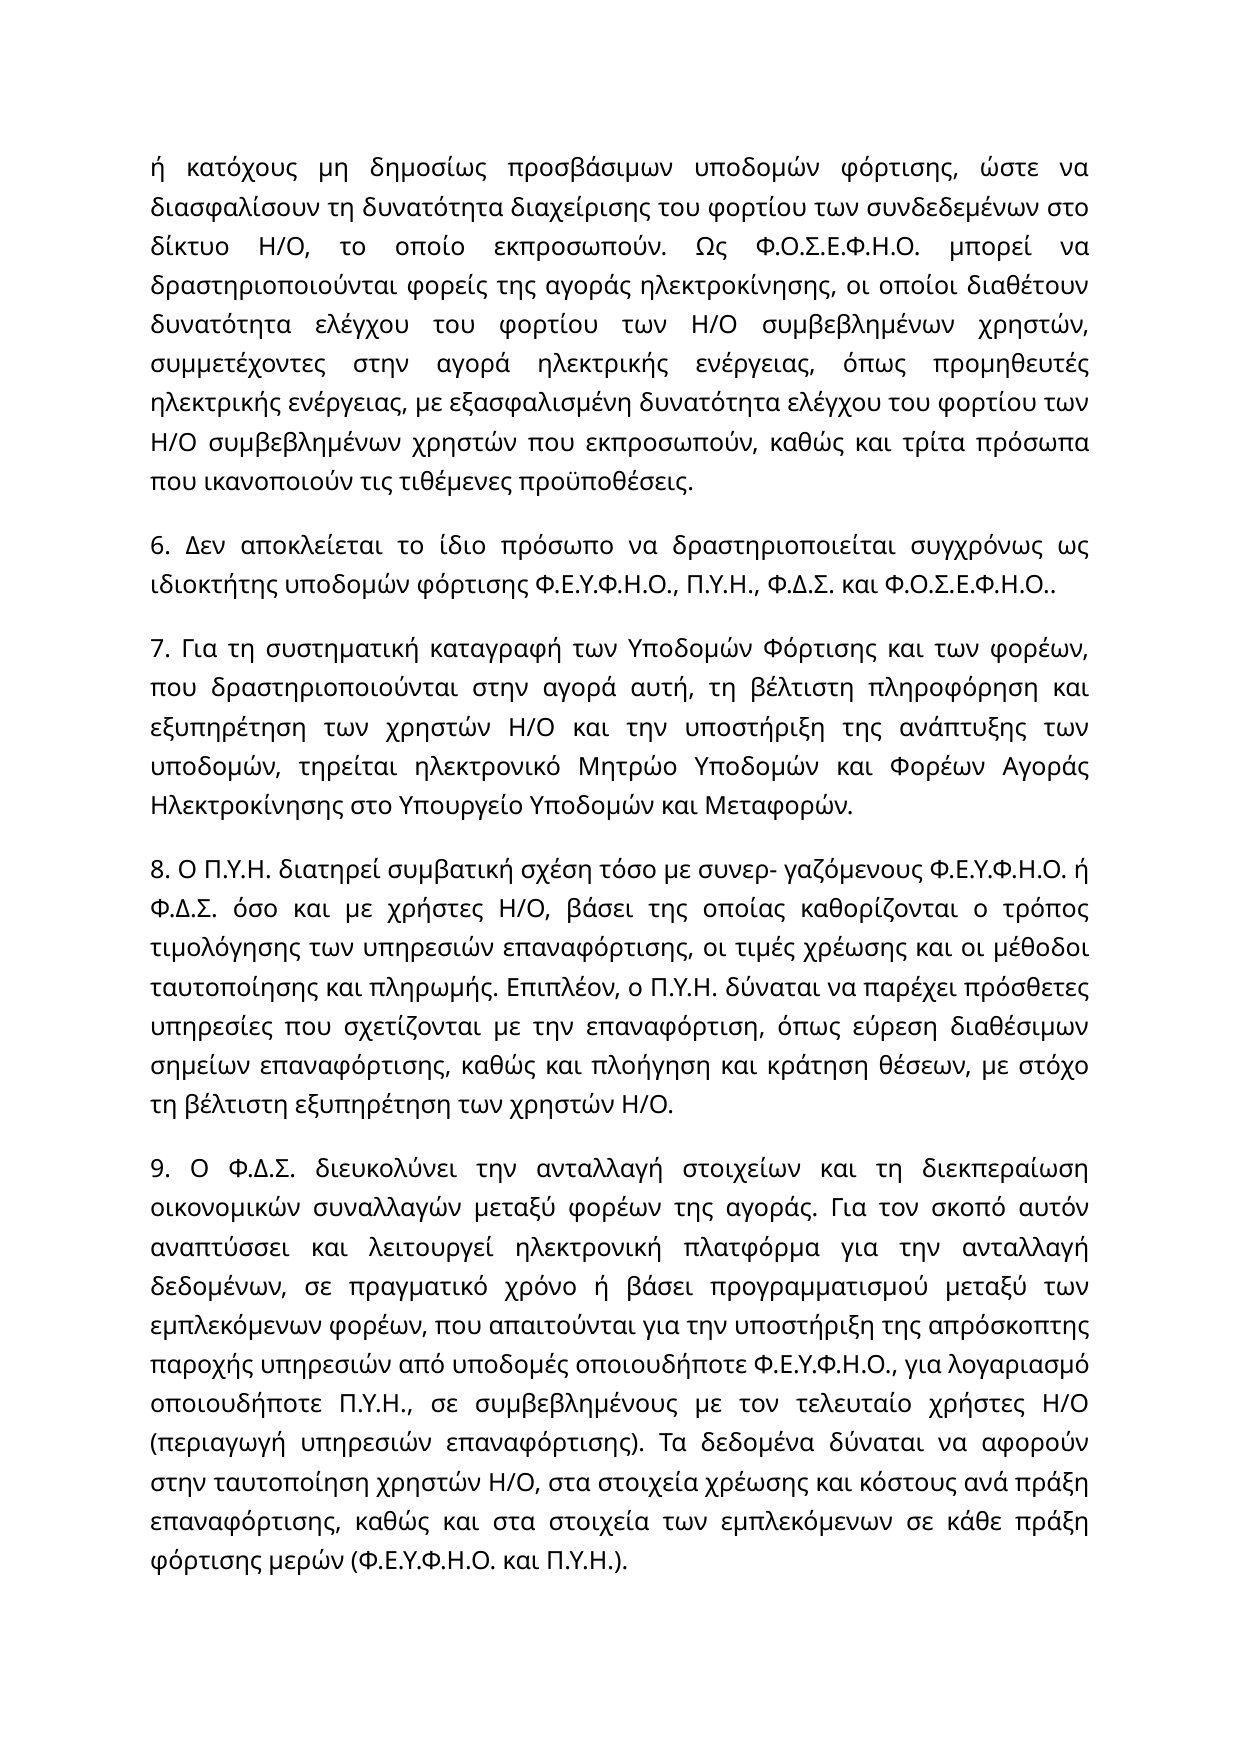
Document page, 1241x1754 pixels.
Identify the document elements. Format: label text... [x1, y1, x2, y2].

text 8. O Π.Υ.Η. διατηρεί συμβατική σχέση τόσο με συνερ- γαζόμενους Φ.Ε.Υ.Φ.Η.Ο. ή Φ.Δ.Σ. όσο και με χρήστες Η/Ο, βάσει της οποίας καθορίζονται ο τρόπος τιμολόγησης των υπηρεσιών επαναφόρτισης, οι τιμές χρέωσης και οι μέθοδοι ταυτοποίησης και πληρωμής. Επιπλέον, ο Π.Υ.Η. δύναται να παρέχει πρόσθετες υπηρεσίες που σχετίζονται με την επαναφόρτιση, όπως εύρεση διαθέσιμων σημείων επαναφόρτισης, καθώς και πλοήγηση και κράτηση θέσεων, με στόχο τη βέλτιστη εξυπηρέτηση των χρηστών Η/Ο. [150, 852, 1090, 1121]
text ή κατόχους μη δημοσίως προσβάσιμων υποδομών φόρτισης, ώστε να διασφαλίσουν τη δυνατότητα διαχείρισης του φορτίου των συνδεδεμένων στο δίκτυο Η/Ο, το οποίο εκπροσωπούν. Ως Φ.Ο.Σ.Ε.Φ.Η.Ο. μπορεί να δραστηριοποιούνται φορείς της αγοράς ηλεκτροκίνησης, οι οποίοι διαθέτουν δυνατότητα ελέγχου του φορτίου των Η/Ο συμβεβλημένων χρηστών, συμμετέχοντες στην αγορά ηλεκτρικής ενέργειας, όπως προμηθευτές ηλεκτρικής ενέργειας, με εξασφαλισμένη δυνατότητα ελέγχου του φορτίου των Η/Ο συμβεβλημένων χρηστών που εκπροσωπούν, καθώς και τρίτα πρόσωπα που ικανοποιούν τις τιθέμενες προϋποθέσεις. [150, 150, 1090, 497]
text 6. Δεν αποκλείεται το ίδιο πρόσωπο να δραστηριοποιείται συγχρόνως ως ιδιοκτήτης υποδομών φόρτισης Φ.Ε.Υ.Φ.Η.Ο., Π.Υ.Η., Φ.Δ.Σ. και Φ.Ο.Σ.Ε.Φ.Η.Ο.. [150, 527, 1090, 601]
text 9. Ο Φ.Δ.Σ. διευκολύνει την ανταλλαγή στοιχείων και τη διεκπεραίωση οικονομικών συναλλαγών μεταξύ φορέων της αγοράς. Για τον σκοπό αυτόν αναπτύσσει και λειτουργεί ηλεκτρονική πλατφόρμα για την ανταλλαγή δεδομένων, σε πραγματικό χρόνο ή βάσει προγραμματισμού μεταξύ των εμπλεκόμενων φορέων, που απαιτούνται για την υποστήριξη της απρόσκοπτης παροχής υπηρεσιών από υποδομές οποιουδήποτε Φ.Ε.Υ.Φ.Η.Ο., για λογαριασμό οποιουδήποτε Π.Υ.Η., σε συμβεβλημένους με τον τελευταίο χρήστες Η/Ο (περιαγωγή υπηρεσιών επαναφόρτισης). Τα δεδομένα δύναται να αφορούν στην ταυτοποίηση χρηστών Η/Ο, στα στοιχεία χρέωσης και κόστους ανά πράξη επαναφόρτισης, καθώς και στα στοιχεία των εμπλεκόμενων σε κάθε πράξη φόρτισης μερών (Φ.Ε.Υ.Φ.Η.Ο. και Π.Υ.Η.). [150, 1151, 1090, 1577]
text 7. Για τη συστηματική καταγραφή των Υποδομών Φόρτισης και των φορέων, που δραστηριοποιούνται στην αγορά αυτή, τη βέλτιστη πληροφόρηση και εξυπηρέτηση των χρηστών Η/Ο και την υποστήριξη της ανάπτυξης των υποδομών, τηρείται ηλεκτρονικό Μητρώο Υποδομών και Φορέων Αγοράς Ηλεκτροκίνησης στο Υπουργείο Υποδομών και Μεταφορών. [150, 631, 1090, 822]
